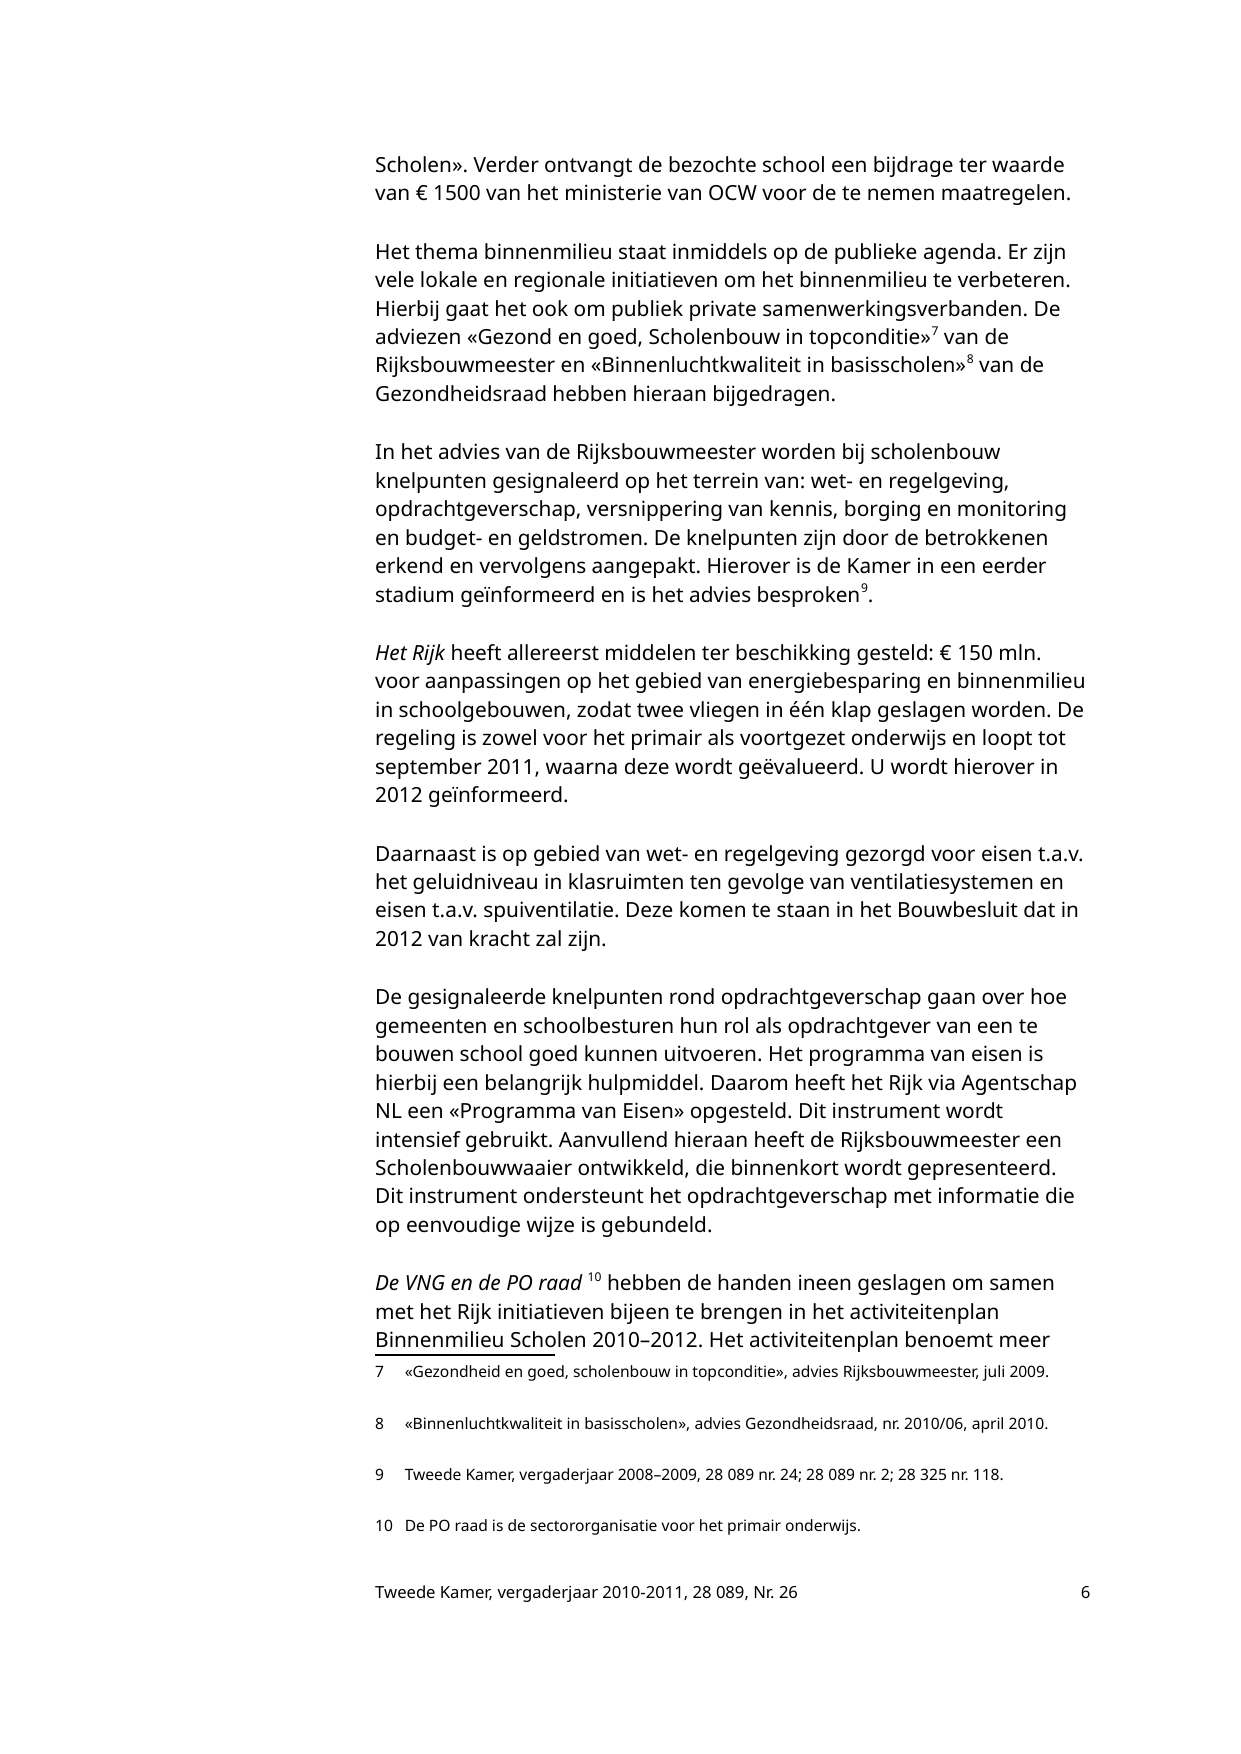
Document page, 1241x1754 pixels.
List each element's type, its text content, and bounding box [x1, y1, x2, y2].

text «Gezondheid en goed, scholenbouw in topconditie», advies Rijksbouwmeester, juli 2009. [375, 1306, 1090, 1362]
text Daarnaast is op gebied van wet- en regelgeving gezorgd voor eisen t.a.v. het geluidniveau in klasruimten ten gevolge van ventilatiesystemen en eisen t.a.v. spuiventilatie. Deze komen te staan in het Bouwbesluit dat in 2012 van kracht zal zijn. [375, 896, 1090, 1009]
text In het advies van de Rijksbouwmeester worden bij scholenbouw knelpunten gesignaleerd op het terrein van: wet- en regelgeving, opdrachtgeverschap, versnippering van kennis, borging en monitoring en budget- en geldstromen. De knelpunten zijn door de betrokkenen erkend en vervolgens aangepakt. Hierover is de Kamer in een eerder stadium geïnformeerd en is het advies besproken. [375, 494, 1090, 665]
text Het Rijk heeft allereerst middelen ter beschikking gesteld: € 150 mln. voor aanpassingen op het gebied van energiebesparing en binnenmilieu in schoolgebouwen, zodat twee vliegen in één klap geslagen worden. De regeling is zowel voor het primair als voortgezet onderwijs en loopt tot september 2011, waarna deze wordt geëvalueerd. U wordt hierover in 2012 geïnformeerd. [375, 695, 1090, 866]
text Tweede Kamer, vergaderjaar 2008–2009, 28 089 nr. 24; 28 089 nr. 2; 28 325 nr. 118. [375, 1479, 1090, 1536]
text «Binnenluchtkwaliteit in basisscholen», advies Gezondheidsraad, nr. 2010/06, april 2010. [375, 1392, 1090, 1449]
text Het thema binnenmilieu staat inmiddels op de publieke agenda. Er zijn vele lokale en regionale initiatieven om het binnenmilieu te verbeteren. Hierbij gaat het ook om publiek private samenwerkingsverbanden. De adviezen «Gezond en goed, Scholenbouw in topconditie» van de Rijksbouwmeester en «Binnenluchtkwaliteit in basisscholen» van de Gezondheidsraad hebben hieraan bijgedragen. [375, 294, 1090, 464]
text De gesignaleerde knelpunten rond opdrachtgeverschap gaan over hoe gemeenten en schoolbesturen hun rol als opdrachtgever van een te bouwen school goed kunnen uitvoeren. Het programma van eisen is hierbij een belangrijk hulpmiddel. Daarom heeft het Rijk via Agentschap NL een «Programma van Eisen» opgesteld. Dit instrument wordt intensief gebruikt. Aanvullend hieraan heeft de Rijksbouwmeester een Scholenbouwwaaier ontwikkeld, die binnenkort wordt gepresenteerd. Dit instrument ondersteunt het opdrachtgeverschap met informatie die op eenvoudige wijze is gebundeld. [375, 1039, 1090, 1295]
text De inzet bij binnenmilieu scholen richtte zich in eerste instantie op bewustwording en agendasetting. Zo is het landelijk bewustwordingsprogramma gestart waarbij inmiddels meer dan 3000 basisscholen met natuurlijke ventilatie een ventilatie advies op maat van de GGD hebben gekregen. Deze scholen ontvangen daarbij een CO2 meter als indicator voor luchtverversing en het lespakket «Energieke Scholen». Verder ontvangt de bezochte school een bijdrage ter waarde van € 1500 van het ministerie van OCW voor de te nemen maatregelen. [375, 150, 1090, 264]
